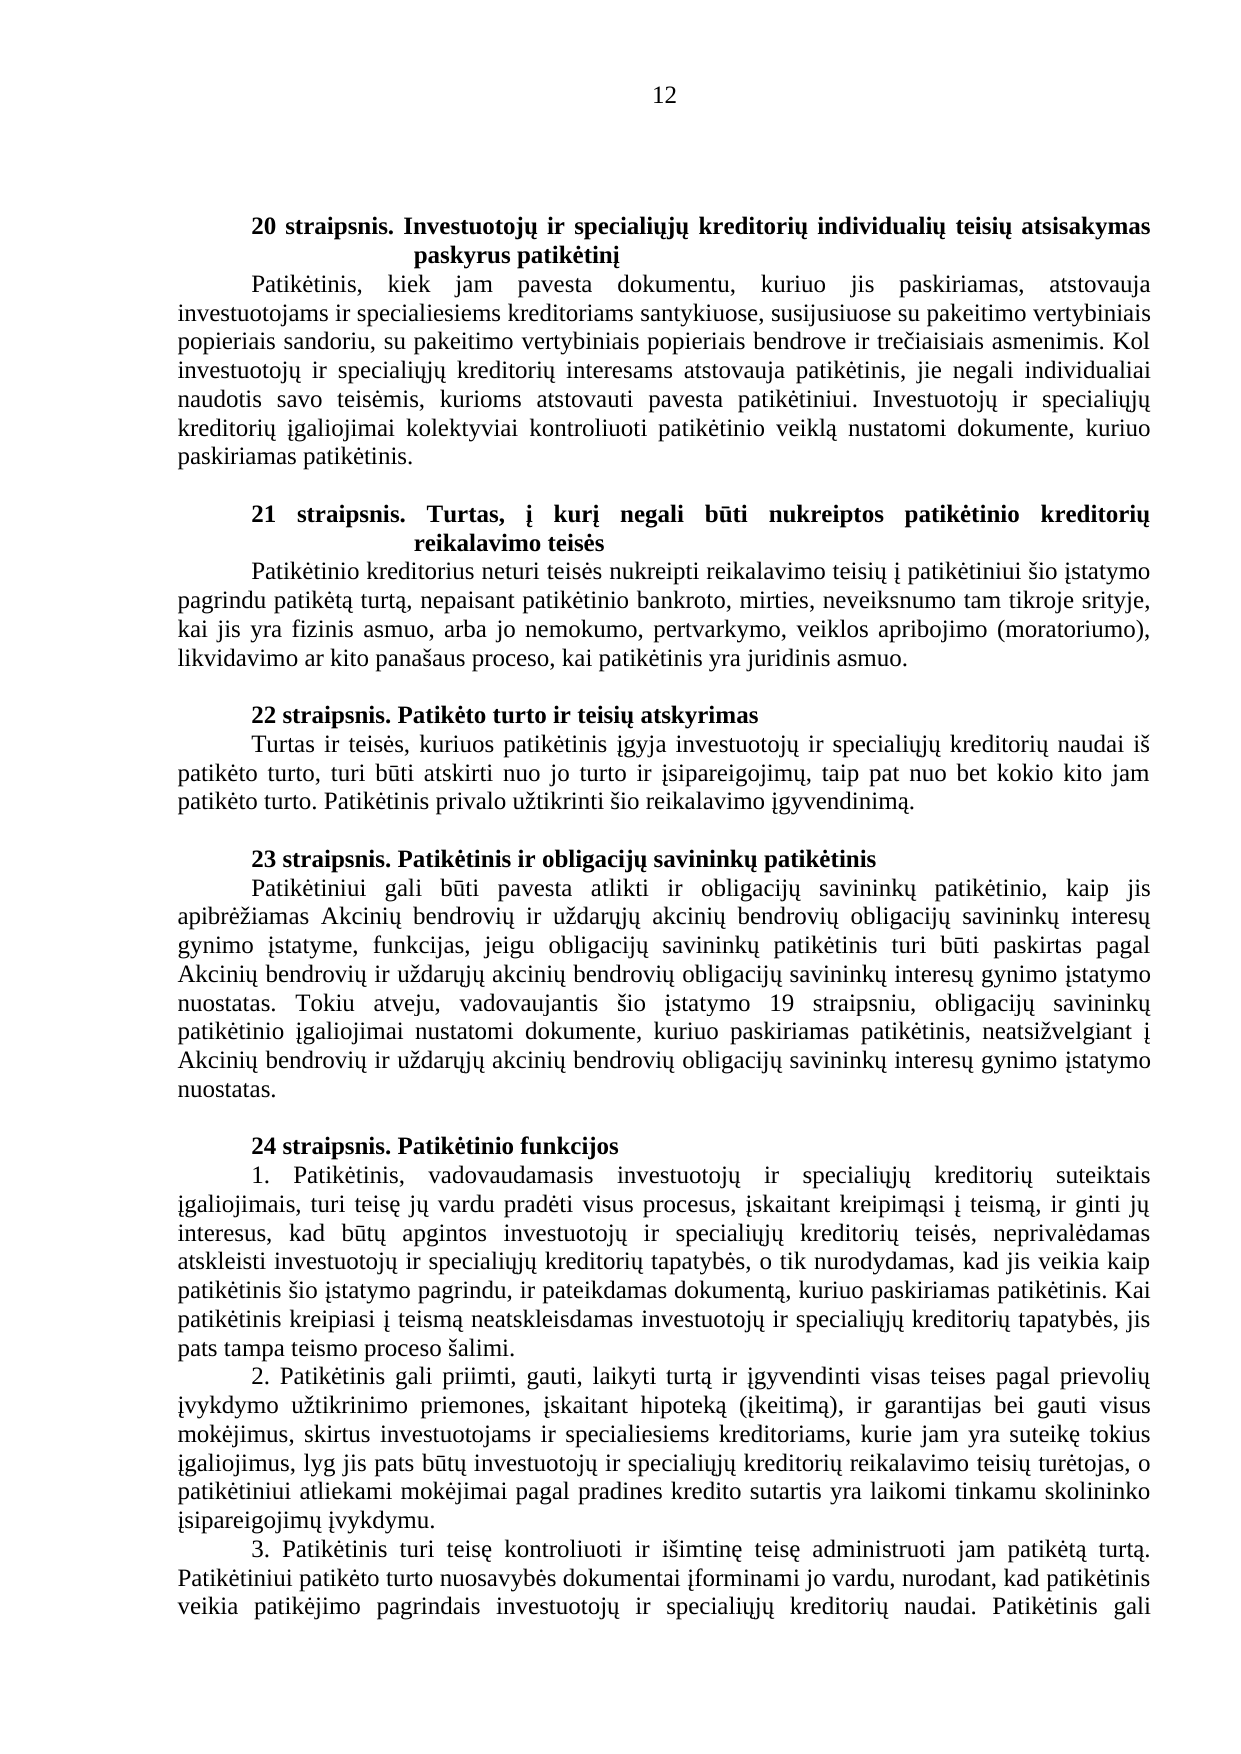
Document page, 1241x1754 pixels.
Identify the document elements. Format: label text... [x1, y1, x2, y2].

text 1. Patikėtinis, vadovaudamasis investuotojų ir specialiųjų kreditorių suteiktais įgaliojimais, turi teisę jų vardu pradėti visus procesus, įskaitant kreipimąsi į teismą, ir ginti jų interesus, kad būtų apgintos investuotojų ir specialiųjų kreditorių teisės, neprivalėdamas atskleisti investuotojų ir specialiųjų kreditorių tapatybės, o tik nurodydamas, kad jis veikia kaip patikėtinis šio įstatymo pagrindu, ir pateikdamas dokumentą, kuriuo paskiriamas patikėtinis. Kai patikėtinis kreipiasi į teismą neatskleisdamas investuotojų ir specialiųjų kreditorių tapatybės, jis pats tampa teismo proceso šalimi. [177, 1160, 1152, 1361]
text 2. Patikėtinis gali priimti, gauti, laikyti turtą ir įgyvendinti visas teises pagal prievolių įvykdymo užtikrinimo priemones, įskaitant hipoteką (įkeitimą), ir garantijas bei gauti visus mokėjimus, skirtus investuotojams ir specialiesiems kreditoriams, kurie jam yra suteikę tokius įgaliojimus, lyg jis pats būtų investuotojų ir specialiųjų kreditorių reikalavimo teisių turėtojas, o patikėtiniui atliekami mokėjimai pagal pradines kredito sutartis yra laikomi tinkamu skolininko įsipareigojimų įvykdymu. [177, 1361, 1152, 1534]
text 22 straipsnis. Patikėto turto ir teisių atskyrimas [177, 700, 1152, 729]
text Patikėtinio kreditorius neturi teisės nukreipti reikalavimo teisių į patikėtiniui šio įstatymo pagrindu patikėtą turtą, nepaisant patikėtinio bankroto, mirties, neveiksnumo tam tikroje srityje, kai jis yra fizinis asmuo, arba jo nemokumo, pertvarkymo, veiklos apribojimo (moratoriumo), likvidavimo ar kito panašaus proceso, kai patikėtinis yra juridinis asmuo. [177, 556, 1152, 671]
text 3. Patikėtinis turi teisę kontroliuoti ir išimtinę teisę administruoti jam patikėtą turtą. Patikėtiniui patikėto turto nuosavybės dokumentai įforminami jo vardu, nurodant, kad patikėtinis veikia patikėjimo pagrindais investuotojų ir specialiųjų kreditorių naudai. Patikėtinis gali [177, 1534, 1152, 1620]
text Patikėtiniui gali būti pavesta atlikti ir obligacijų savininkų patikėtinio, kaip jis apibrėžiamas Akcinių bendrovių ir uždarųjų akcinių bendrovių obligacijų savininkų interesų gynimo įstatyme, funkcijas, jeigu obligacijų savininkų patikėtinis turi būti paskirtas pagal Akcinių bendrovių ir uždarųjų akcinių bendrovių obligacijų savininkų interesų gynimo įstatymo nuostatas. Tokiu atveju, vadovaujantis šio įstatymo 19 straipsniu, obligacijų savininkų patikėtinio įgaliojimai nustatomi dokumente, kuriuo paskiriamas patikėtinis, neatsižvelgiant į Akcinių bendrovių ir uždarųjų akcinių bendrovių obligacijų savininkų interesų gynimo įstatymo nuostatas. [177, 873, 1152, 1103]
text 21 straipsnis. Turtas, į kurį negali būti nukreiptos patikėtinio kreditorių reikalavimo teisės [251, 499, 1152, 556]
text 24 straipsnis. Patikėtinio funkcijos [251, 1131, 1152, 1160]
text 20 straipsnis. Investuotojų ir specialiųjų kreditorių individualių teisių atsisakymas paskyrus patikėtinį [251, 211, 1152, 269]
text Turtas ir teisės, kuriuos patikėtinis įgyja investuotojų ir specialiųjų kreditorių naudai iš patikėto turto, turi būti atskirti nuo jo turto ir įsipareigojimų, taip pat nuo bet kokio kito jam patikėto turto. Patikėtinis privalo užtikrinti šio reikalavimo įgyvendinimą. [177, 729, 1152, 815]
text 23 straipsnis. Patikėtinis ir obligacijų savininkų patikėtinis [177, 844, 1152, 873]
text Patikėtinis, kiek jam pavesta dokumentu, kuriuo jis paskiriamas, atstovauja investuotojams ir specialiesiems kreditoriams santykiuose, susijusiuose su pakeitimo vertybiniais popieriais sandoriu, su pakeitimo vertybiniais popieriais bendrove ir trečiaisiais asmenimis. Kol investuotojų ir specialiųjų kreditorių interesams atstovauja patikėtinis, jie negali individualiai naudotis savo teisėmis, kurioms atstovauti pavesta patikėtiniui. Investuotojų ir specialiųjų kreditorių įgaliojimai kolektyviai kontroliuoti patikėtinio veiklą nustatomi dokumente, kuriuo paskiriamas patikėtinis. [177, 269, 1152, 470]
